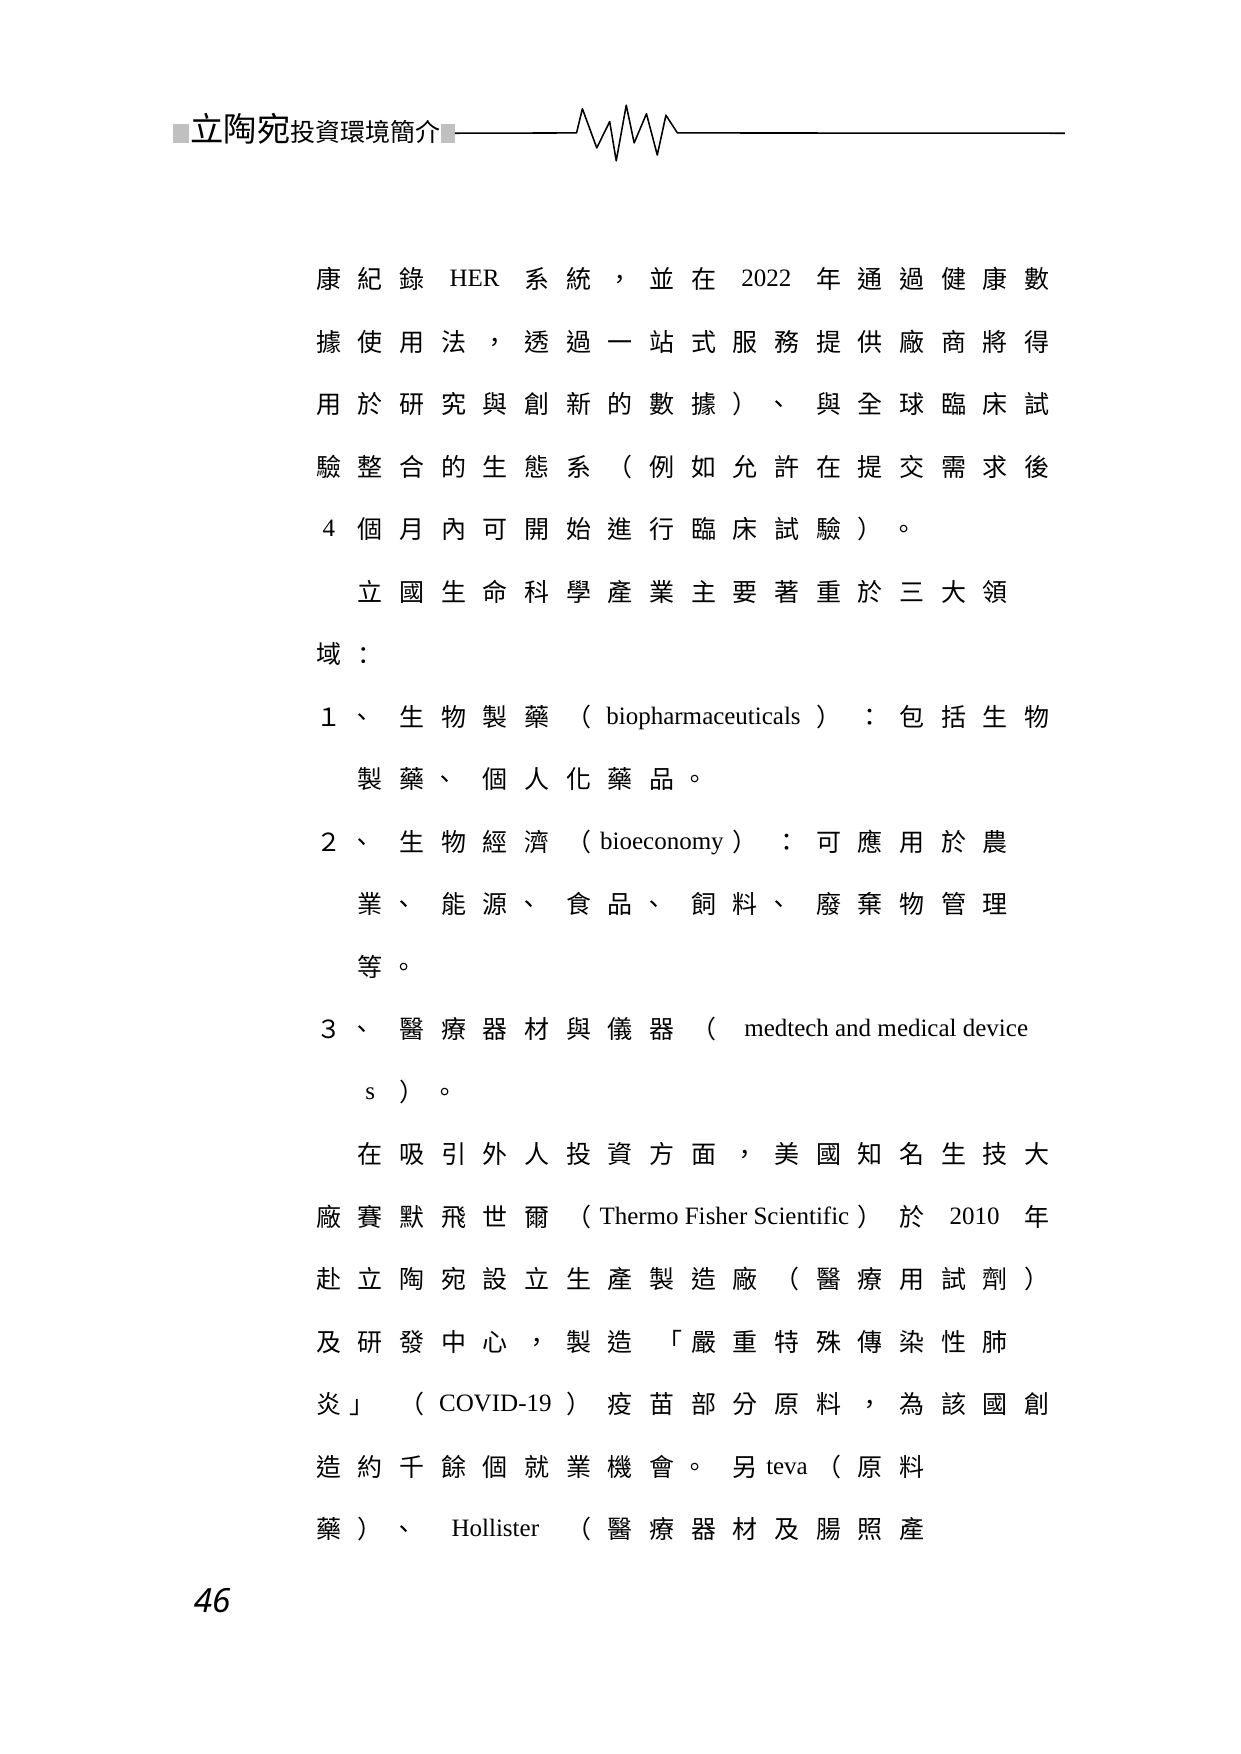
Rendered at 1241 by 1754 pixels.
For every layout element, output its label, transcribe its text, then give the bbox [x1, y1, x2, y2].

text ２、生物經濟（bioeconomy）：可應用於農業、能源、食品、飼料、廢棄物管理等。 [281, 799, 1058, 986]
text 立國生命科學產業主要著重於三大領域： [281, 549, 1058, 674]
text 康紀錄HER系統，並在2022年通過健康數據使用法，透過一站式服務提供廠商將得用於研究與創新的數據）、與全球臨床試驗整合的生態系（例如允許在提交需求後4個月內可開始進行臨床試驗）。 [281, 236, 1058, 549]
text 在吸引外人投資方面，美國知名生技大廠賽默飛世爾（Thermo Fisher Scientific）於2010年赴立陶宛設立生產製造廠（醫療用試劑）及研發中心，製造「嚴重特殊傳染性肺炎」（COVID-19）疫苗部分原料，為該國創造約千餘個就業機會。另teva（原料藥）、Hollister（醫療器材及腸照產 [281, 1111, 1058, 1549]
text ３、醫療器材與儀器（medtech and medical devices）。 [281, 986, 1058, 1111]
text １、生物製藥（biopharmaceuticals）：包括生物製藥、個人化藥品。 [281, 674, 1058, 799]
